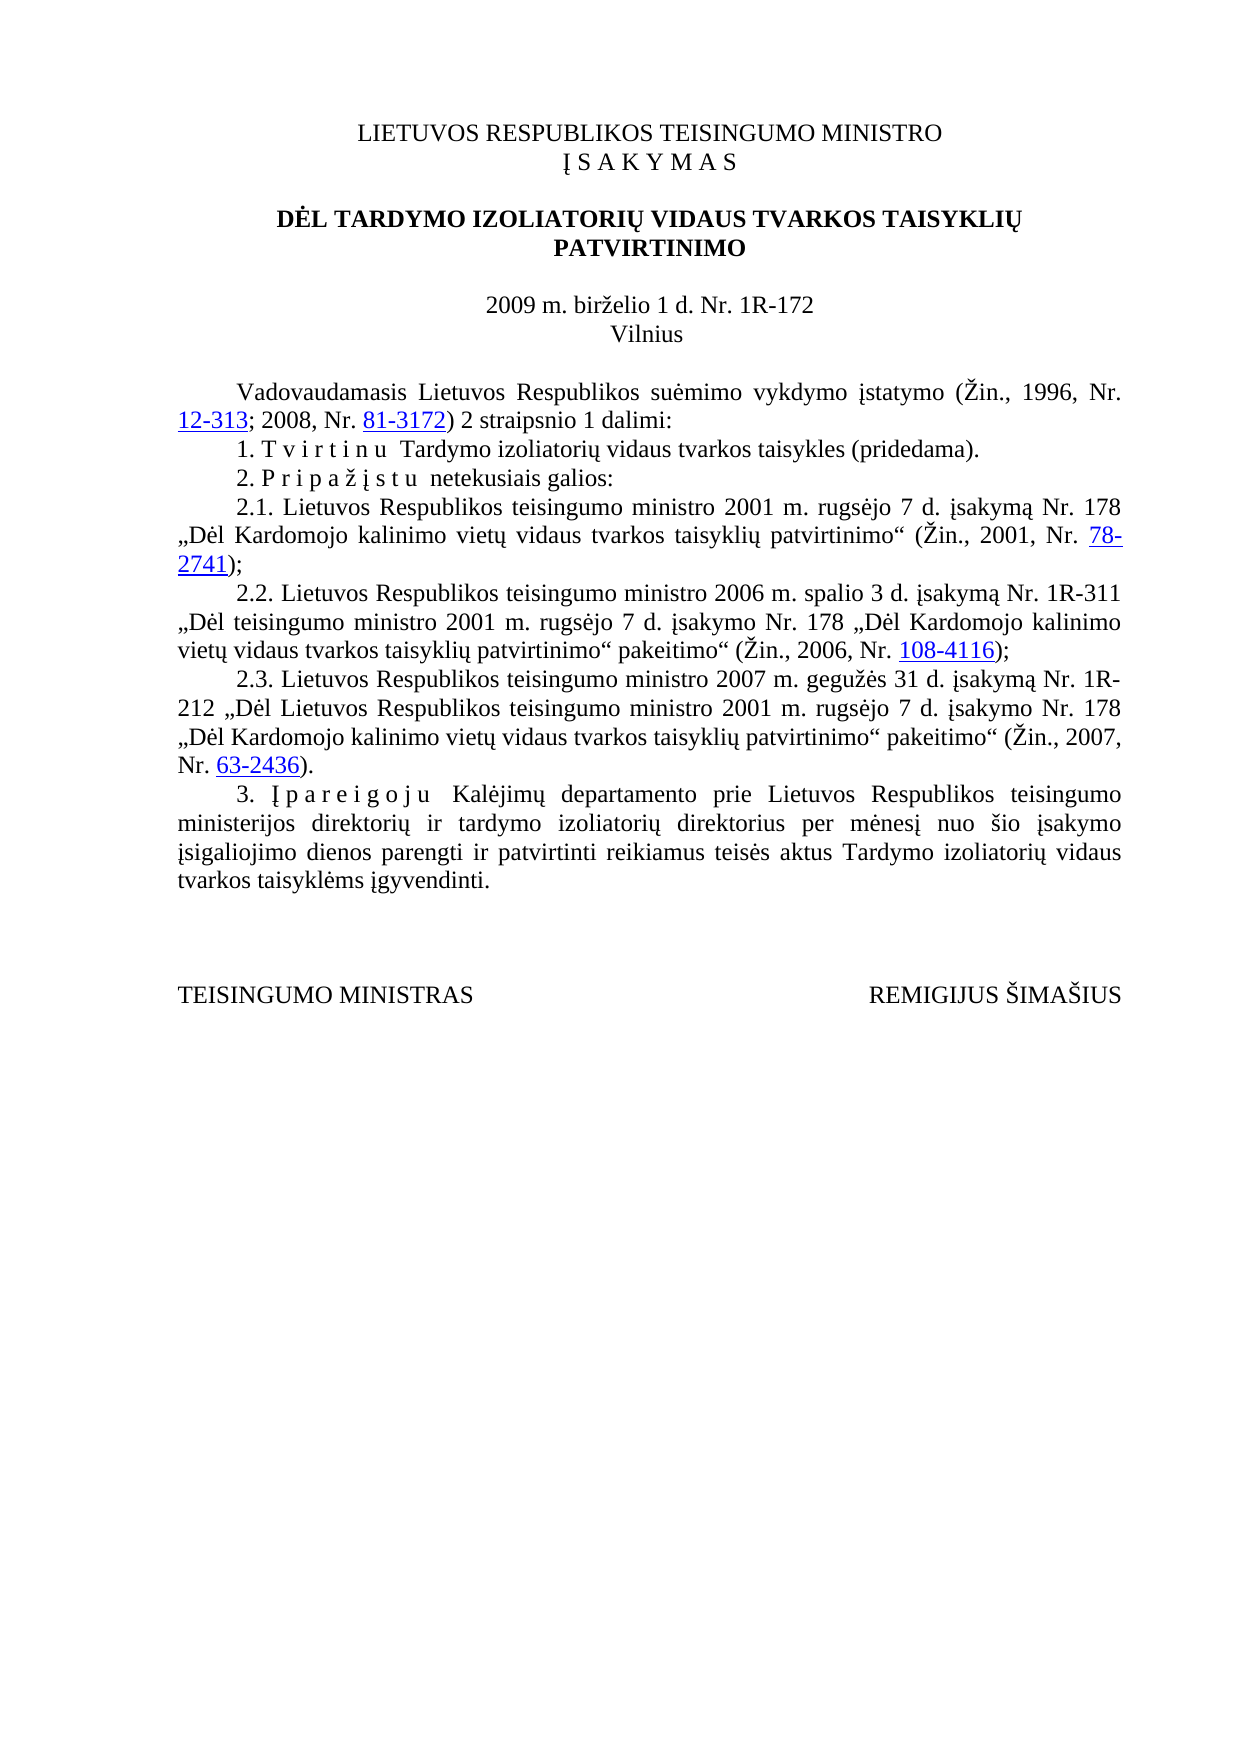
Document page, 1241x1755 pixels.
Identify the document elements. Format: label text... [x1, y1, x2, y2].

text 2.3. Lietuvos Respublikos teisingumo ministro 2007 m. gegužės 31 d. įsakymą Nr. 1R-212 „Dėl Lietuvos Respublikos teisingumo ministro 2001 m. rugsėjo 7 d. įsakymo Nr. 178 „Dėl Kardomojo kalinimo vietų vidaus tvarkos taisyklių patvirtinimo“ pakeitimo“ (Žin., 2007, Nr. 63-2436). [177, 664, 1122, 779]
text Vilnius [177, 319, 1122, 348]
text TEISINGUMO MINISTRAS REMIGIJUS ŠIMAŠIUS [177, 981, 1122, 1009]
text ĮSAKYMAS [177, 147, 1122, 176]
text 2009 m. birželio 1 d. Nr. 1R-172 [177, 291, 1122, 319]
text 3. Įpareigoju Kalėjimų departamento prie Lietuvos Respublikos teisingumo ministerijos direktorių ir tardymo izoliatorių direktorius per mėnesį nuo šio įsakymo įsigaliojimo dienos parengti ir patvirtinti reikiamus teisės aktus Tardymo izoliatorių vidaus tvarkos taisyklėms įgyvendinti. [177, 779, 1122, 894]
text 2. Pripažįstu netekusiais galios: [177, 463, 1122, 492]
text DĖL TARDYMO IZOLIATORIŲ VIDAUS TVARKOS TAISYKLIŲ PATVIRTINIMO [177, 204, 1122, 262]
text 1. Tvirtinu Tardymo izoliatorių vidaus tvarkos taisykles (pridedama). [177, 434, 1122, 463]
text 2.2. Lietuvos Respublikos teisingumo ministro 2006 m. spalio 3 d. įsakymą Nr. 1R-311 „Dėl teisingumo ministro 2001 m. rugsėjo 7 d. įsakymo Nr. 178 „Dėl Kardomojo kalinimo vietų vidaus tvarkos taisyklių patvirtinimo“ pakeitimo“ (Žin., 2006, Nr. 108-4116); [177, 578, 1122, 664]
text LIETUVOS RESPUBLIKOS TEISINGUMO MINISTRO [177, 118, 1122, 147]
text 2.1. Lietuvos Respublikos teisingumo ministro 2001 m. rugsėjo 7 d. įsakymą Nr. 178 „Dėl Kardomojo kalinimo vietų vidaus tvarkos taisyklių patvirtinimo“ (Žin., 2001, Nr. 78-2741); [177, 492, 1122, 578]
text Vadovaudamasis Lietuvos Respublikos suėmimo vykdymo įstatymo (Žin., 1996, Nr. 12-313; 2008, Nr. 81-3172) 2 straipsnio 1 dalimi: [177, 377, 1122, 434]
